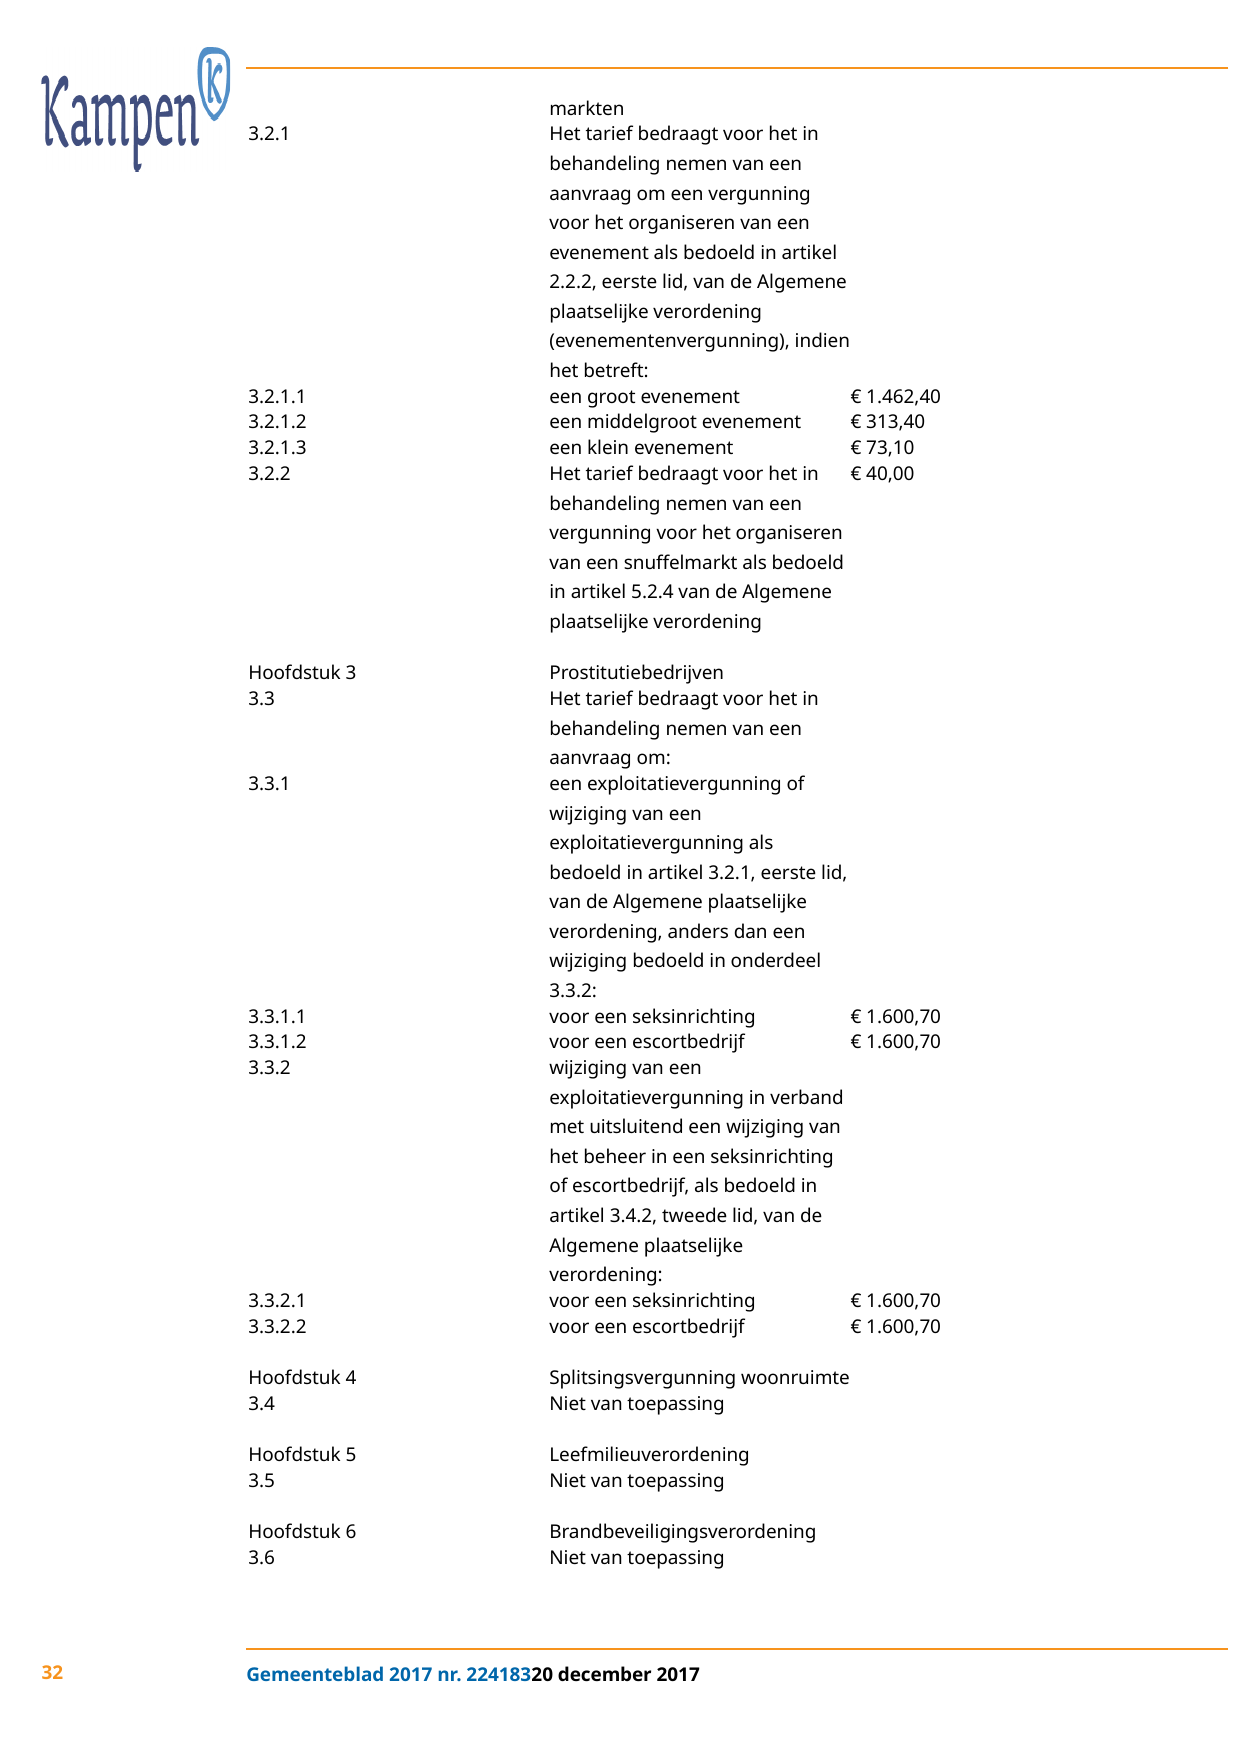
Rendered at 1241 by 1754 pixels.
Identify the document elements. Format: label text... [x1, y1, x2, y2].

table_cell [248, 634, 549, 659]
table_cell [850, 1339, 1152, 1364]
table_cell Niet van toepassing [549, 1390, 850, 1416]
table_cell [248, 1339, 549, 1364]
table_cell Niet van toepassing [549, 1467, 850, 1493]
table_cell [248, 1416, 549, 1442]
table_cell [850, 121, 1152, 383]
table_cell [549, 634, 850, 659]
table_cell voor een seksinrichting [549, 1287, 850, 1313]
table_cell Het tarief bedraagt voor het in behandeling nemen van een aanvraag om een vergunning voor het organiseren van een evenement als bedoeld in artikel 2.2.2, eerste lid, van de Algemene plaatselijke verordening (evenementenvergunning), indien het betreft: [549, 121, 850, 383]
table_cell € 40,00 [850, 460, 1152, 634]
table_cell Leefmilieuverordening [549, 1442, 850, 1467]
table_cell € 1.600,70 [850, 1003, 1152, 1029]
table_cell [248, 1570, 549, 1596]
table_cell 3.3.2.1 [248, 1287, 549, 1313]
table_cell [850, 1545, 1152, 1570]
table_cell 3.6 [248, 1545, 549, 1570]
table_cell [248, 1493, 549, 1519]
table_cell 3.3.2.2 [248, 1313, 549, 1339]
table_cell Prostitutiebedrijven [549, 660, 850, 685]
table_cell Het tarief bedraagt voor het in behandeling nemen van een aanvraag om: [549, 685, 850, 770]
table_cell [850, 1467, 1152, 1493]
table_cell 3.3.2 [248, 1054, 549, 1287]
table_cell 3.3.1.2 [248, 1029, 549, 1054]
table_cell 3.2.1 [248, 121, 549, 383]
table_cell [850, 95, 1152, 121]
table_cell markten [549, 95, 850, 121]
table_cell [850, 1493, 1152, 1519]
table_cell voor een escortbedrijf [549, 1029, 850, 1054]
table_cell [850, 634, 1152, 659]
table_cell [850, 1054, 1152, 1287]
table_cell [850, 1364, 1152, 1390]
table_cell € 1.600,70 [850, 1029, 1152, 1054]
table_cell Brandbeveiligingsverordening [549, 1519, 850, 1544]
table_cell Hoofdstuk 5 [248, 1442, 549, 1467]
table_cell Het tarief bedraagt voor het in behandeling nemen van een vergunning voor het organiseren van een snuffelmarkt als bedoeld in artikel 5.2.4 van de Algemene plaatselijke verordening [549, 460, 850, 634]
table_cell [549, 1416, 850, 1442]
table_cell [850, 1570, 1152, 1596]
table_cell 3.4 [248, 1390, 549, 1416]
table_cell [850, 685, 1152, 770]
table_cell € 1.600,70 [850, 1313, 1152, 1339]
table_cell € 73,10 [850, 434, 1152, 460]
table_cell Hoofdstuk 3 [248, 660, 549, 685]
table_cell [850, 770, 1152, 1003]
table_cell € 313,40 [850, 409, 1152, 434]
table_cell Hoofdstuk 6 [248, 1519, 549, 1544]
table_cell 3.2.1.1 [248, 383, 549, 409]
table_cell [850, 1390, 1152, 1416]
table_cell € 1.600,70 [850, 1287, 1152, 1313]
table_cell € 1.462,40 [850, 383, 1152, 409]
table_cell een exploitatievergunning of wijziging van een exploitatievergunning als bedoeld in artikel 3.2.1, eerste lid, van de Algemene plaatselijke verordening, anders dan een wijziging bedoeld in onderdeel 3.3.2: [549, 770, 850, 1003]
table_cell 3.3.1 [248, 770, 549, 1003]
table_cell wijziging van een exploitatievergunning in verband met uitsluitend een wijziging van het beheer in een seksinrichting of escortbedrijf, als bedoeld in artikel 3.4.2, tweede lid, van de Algemene plaatselijke verordening: [549, 1054, 850, 1287]
table_cell [850, 1416, 1152, 1442]
table_cell 3.2.1.2 [248, 409, 549, 434]
table_cell 3.3.1.1 [248, 1003, 549, 1029]
table_cell 3.2.1.3 [248, 434, 549, 460]
table_cell [850, 1442, 1152, 1467]
table_cell [549, 1339, 850, 1364]
picture [41, 47, 231, 172]
table_cell voor een seksinrichting [549, 1003, 850, 1029]
table_cell [850, 660, 1152, 685]
table_cell [549, 1570, 850, 1596]
table_cell een groot evenement [549, 383, 850, 409]
table_cell 3.5 [248, 1467, 549, 1493]
table_cell Niet van toepassing [549, 1545, 850, 1570]
table_cell Splitsingsvergunning woonruimte [549, 1364, 850, 1390]
table_cell voor een escortbedrijf [549, 1313, 850, 1339]
table_cell Hoofdstuk 4 [248, 1364, 549, 1390]
table_cell 3.3 [248, 685, 549, 770]
table_cell [248, 95, 549, 121]
table_cell een klein evenement [549, 434, 850, 460]
table_cell een middelgroot evenement [549, 409, 850, 434]
table_cell 3.2.2 [248, 460, 549, 634]
table_cell [850, 1519, 1152, 1544]
table_cell [549, 1493, 850, 1519]
